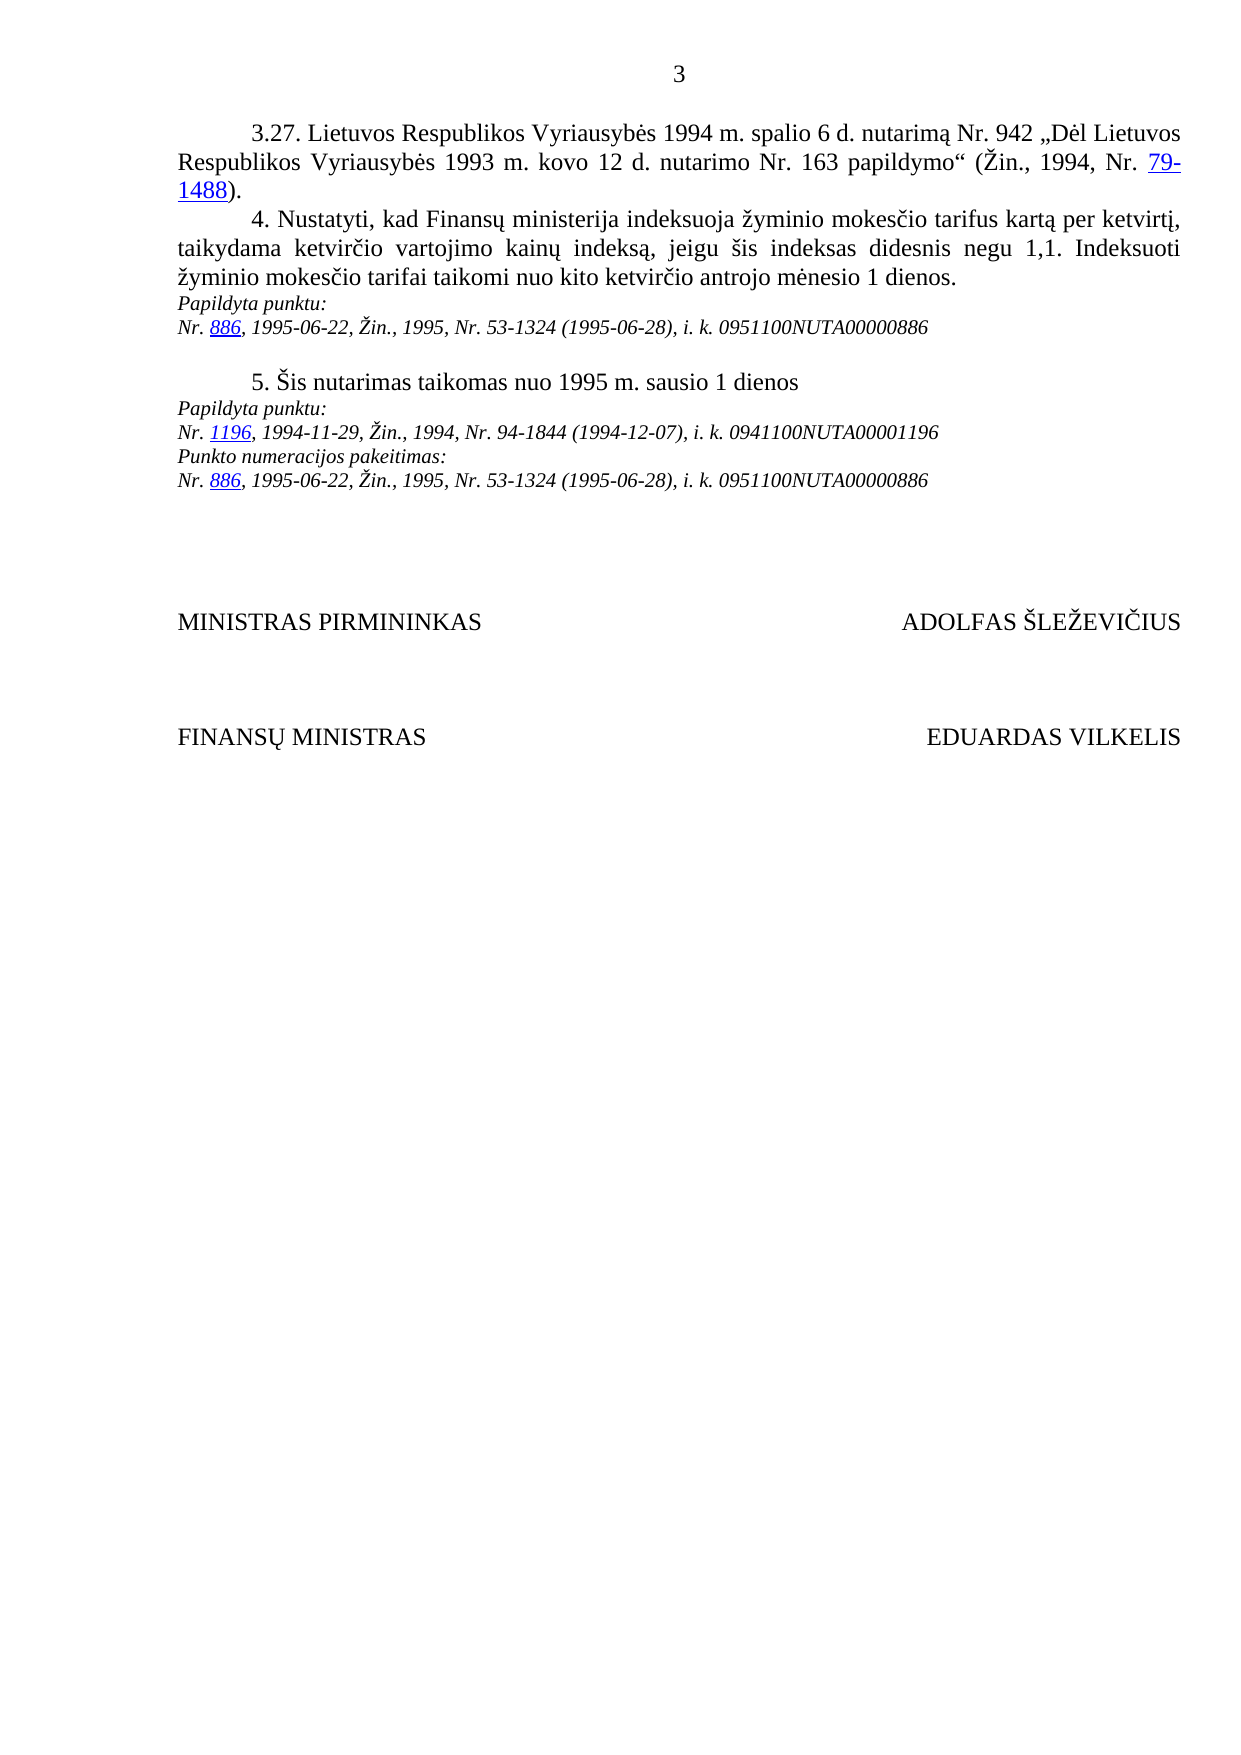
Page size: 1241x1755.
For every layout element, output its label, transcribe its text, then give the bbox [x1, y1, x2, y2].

text 4. Nustatyti, kad Finansų ministerija indeksuoja žyminio mokesčio tarifus kartą per ketvirtį, taikydama ketvirčio vartojimo kainų indeksą, jeigu šis indeksas didesnis negu 1,1. Indeksuoti žyminio mokesčio tarifai taikomi nuo kito ketvirčio antrojo mėnesio 1 dienos. [177, 204, 1181, 291]
text Nr. 1196, 1994-11-29, Žin., 1994, Nr. 94-1844 (1994-12-07), i. k. 0941100NUTA00001196 [177, 420, 1181, 444]
text Nr. 886, 1995-06-22, Žin., 1995, Nr. 53-1324 (1995-06-28), i. k. 0951100NUTA00000886 [177, 315, 1181, 339]
text 3.27. Lietuvos Respublikos Vyriausybės 1994 m. spalio 6 d. nutarimą Nr. 942 „Dėl Lietuvos Respublikos Vyriausybės 1993 m. kovo 12 d. nutarimo Nr. 163 papildymo“ (Žin., 1994, Nr. 79-1488). [177, 118, 1181, 204]
text Punkto numeracijos pakeitimas: [177, 444, 1181, 468]
text 5. Šis nutarimas taikomas nuo 1995 m. sausio 1 dienos [177, 367, 1181, 396]
text Nr. 886, 1995-06-22, Žin., 1995, Nr. 53-1324 (1995-06-28), i. k. 0951100NUTA00000886 [177, 468, 1181, 492]
text FINANSŲ MINISTRAS EDUARDAS VILKELIS [177, 722, 1181, 751]
text Papildyta punktu: [177, 396, 1181, 420]
text MINISTRAS PIRMININKAS ADOLFAS ŠLEŽEVIČIUS [177, 607, 1181, 636]
text Papildyta punktu: [177, 291, 1181, 315]
